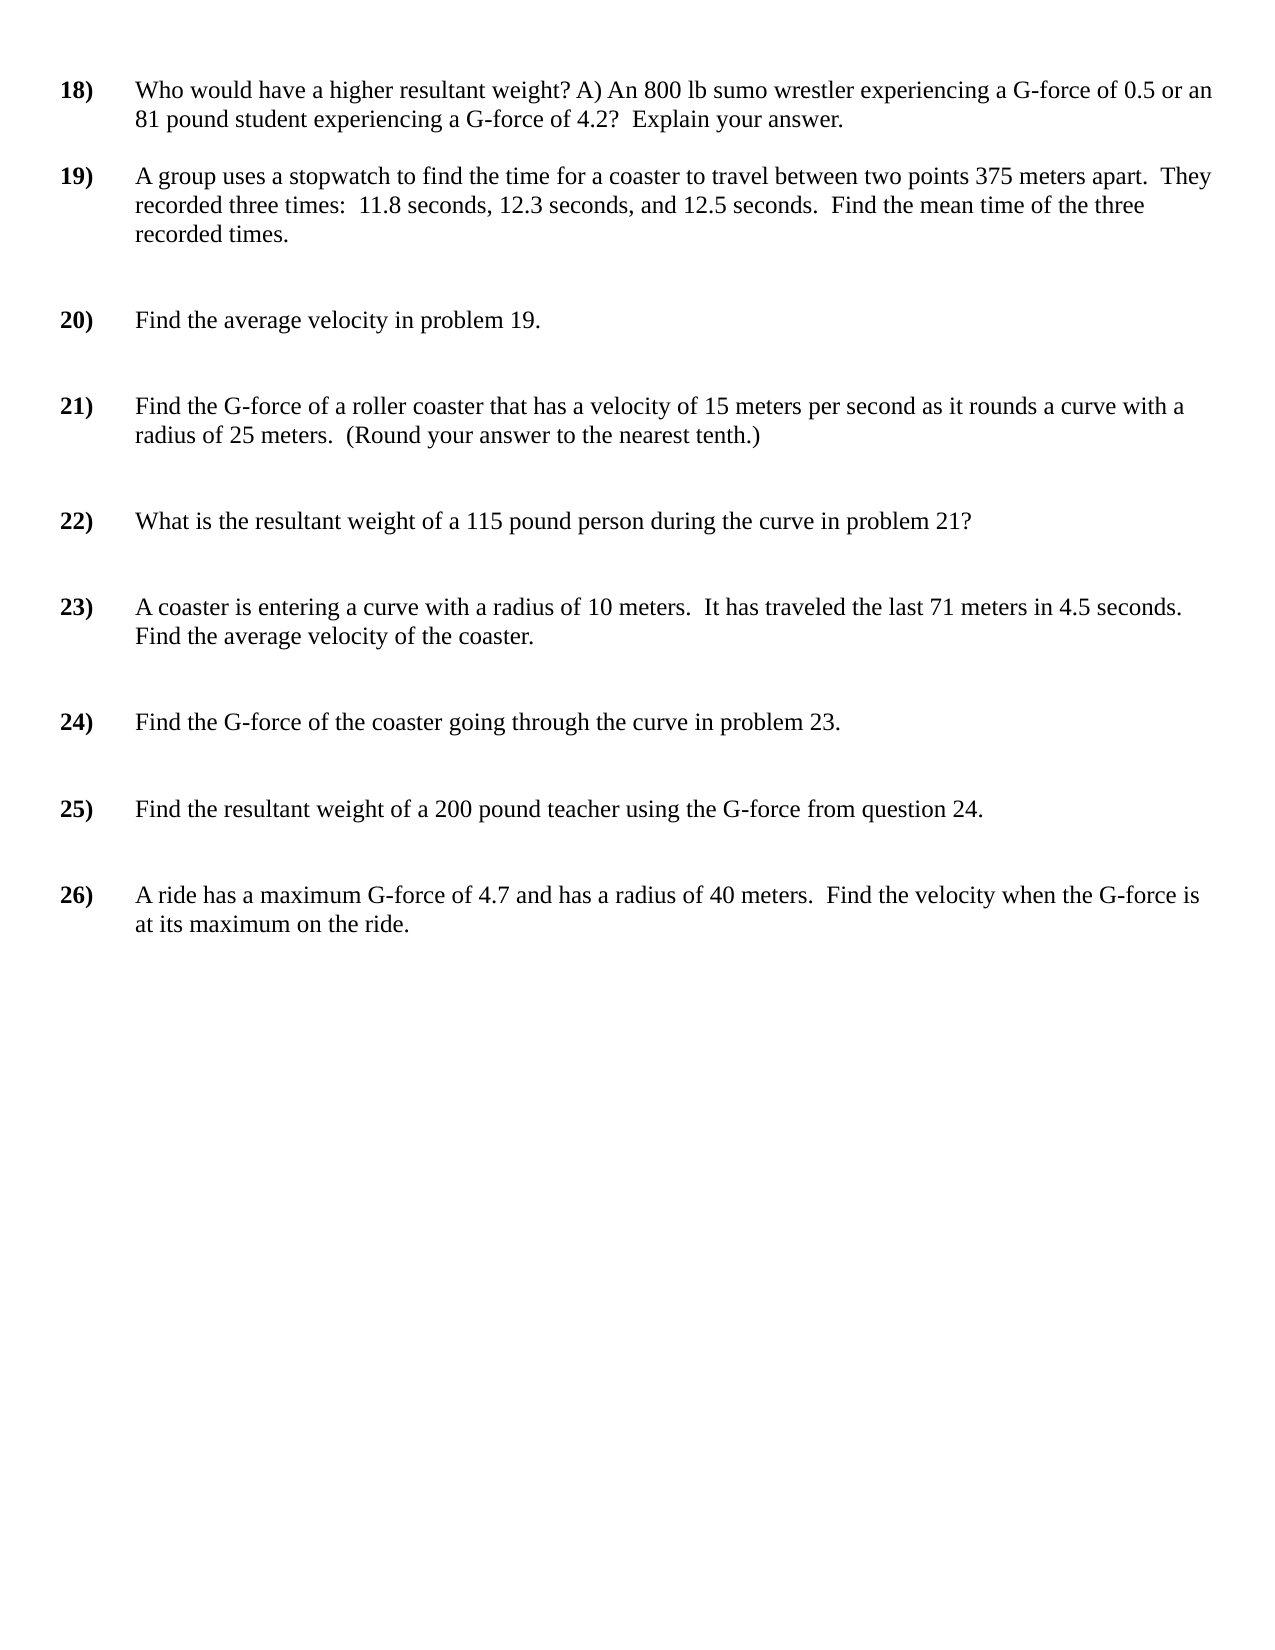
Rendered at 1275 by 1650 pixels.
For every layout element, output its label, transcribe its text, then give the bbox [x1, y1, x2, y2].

text 18) Who would have a higher resultant weight? A) An 800 lb sumo wrestler experiencing a G-force of 0.5 or an 81 pound student experiencing a G-force of 4.2? Explain your answer. [60, 75, 1215, 132]
text 26) A ride has a maximum G-force of 4.7 and has a radius of 40 meters. Find the velocity when the G-force is at its maximum on the ride. [60, 880, 1215, 937]
text 25) Find the resultant weight of a 200 pound teacher using the G-force from question 24. [60, 794, 1215, 822]
text 20) Find the average velocity in problem 19. [60, 305, 1215, 334]
text 22) What is the resultant weight of a 115 pound person during the curve in problem 21? [60, 506, 1215, 535]
text 19) A group uses a stopwatch to find the time for a coaster to travel between two points 375 meters apart. They recorded three times: 11.8 seconds, 12.3 seconds, and 12.5 seconds. Find the mean time of the three recorded times. [60, 161, 1215, 247]
text 23) A coaster is entering a curve with a radius of 10 meters. It has traveled the last 71 meters in 4.5 seconds. Find the average velocity of the coaster. [60, 592, 1215, 650]
text 24) Find the G-force of the coaster going through the curve in problem 23. [60, 707, 1215, 736]
text 21) Find the G-force of a roller coaster that has a velocity of 15 meters per second as it rounds a curve with a radius of 25 meters. (Round your answer to the nearest tenth.) [60, 391, 1215, 449]
